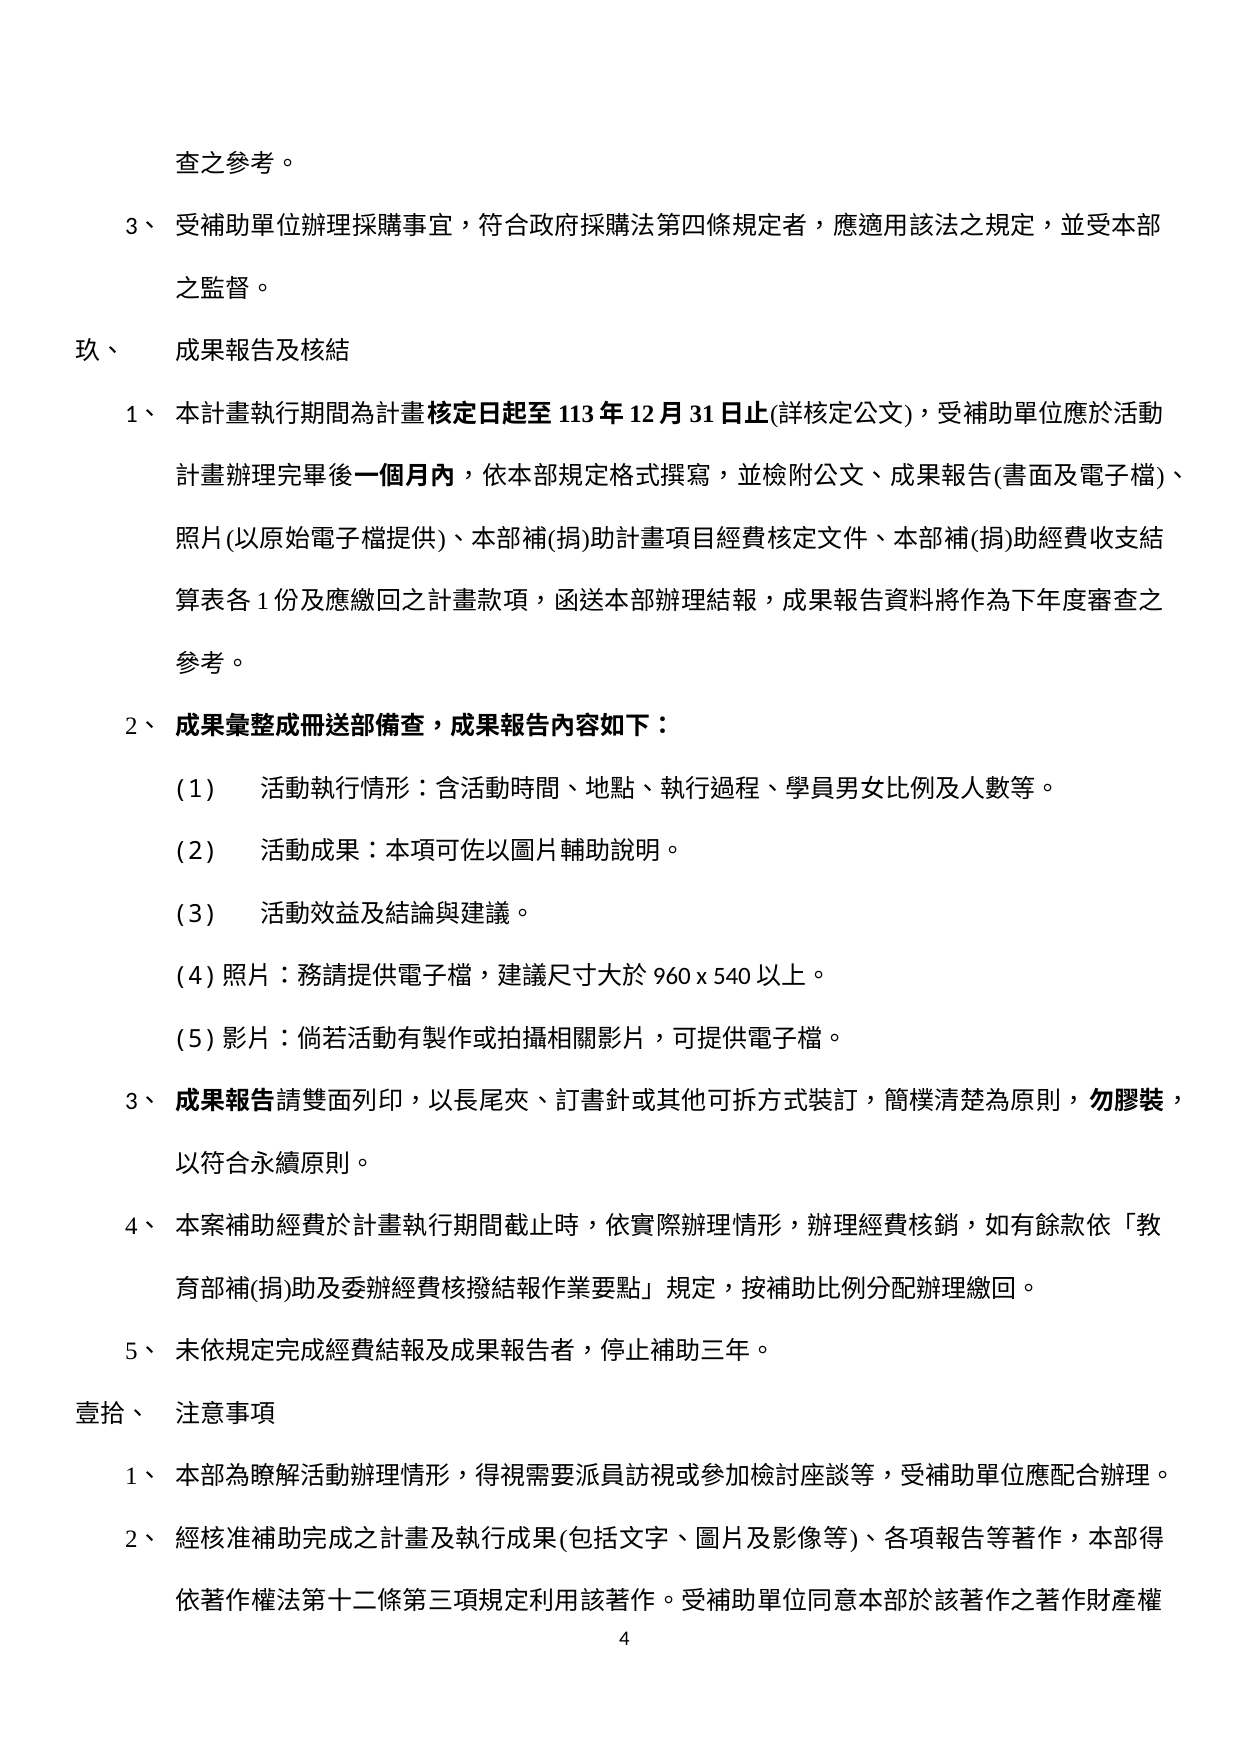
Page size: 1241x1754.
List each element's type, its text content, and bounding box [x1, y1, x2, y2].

list 成果彙整成冊送部備查，成果報告內容如下： [125, 682, 1165, 744]
list 本部為瞭解活動辦理情形，得視需要派員訪視或參加檢討座談等，受補助單位應配合辦理。 [125, 1432, 1165, 1494]
list 活動成果：本項可佐以圖片輔助說明。 [173, 807, 1165, 869]
list 本案補助經費於計畫執行期間截止時，依實際辦理情形，辦理經費核銷，如有餘款依「教育部補(捐)助及委辦經費核撥結報作業要點」規定，按補助比例分配辦理繳回。 [125, 1182, 1165, 1307]
list 注意事項 [75, 1369, 1165, 1432]
list 經核准補助完成之計畫及執行成果(包括文字、圖片及影像等)、各項報告等著作，本部得依著作權法第十二條第三項規定利用該著作。受補助單位同意本部於該著作之著作財產權 [125, 1494, 1165, 1619]
list 未依規定完成經費結報及成果報告者，停止補助三年。 [125, 1307, 1165, 1369]
list 活動效益及結論與建議。 [173, 869, 1165, 932]
list 受補助單位辦理採購事宜，符合政府採購法第四條規定者，應適用該法之規定，並受本部之監督。 [125, 182, 1165, 307]
list 成果報告及核結 [75, 307, 1165, 369]
list 活動執行情形：含活動時間、地點、執行過程、學員男女比例及人數等。 [173, 744, 1165, 807]
list 查之參考。 [125, 119, 1165, 182]
list 影片：倘若活動有製作或拍攝相關影片，可提供電子檔。 [173, 994, 1165, 1057]
list 本計畫執行期間為計畫核定日起至113年12月31日止(詳核定公文)，受補助單位應於活動計畫辦理完畢後一個月內，依本部規定格式撰寫，並檢附公文、成果報告(書面及電子檔)、照片(以原始電子檔提供)、本部補(捐)助計畫項目經費核定文件、本部補(捐)助經費收支結算表各1份及應繳回之計畫款項，函送本部辦理結報，成果報告資料將作為下年度審查之參考。 [125, 369, 1165, 682]
list 照片：務請提供電子檔，建議尺寸大於960 x 540以上。 [173, 932, 1165, 994]
list 成果報告請雙面列印，以長尾夾、訂書針或其他可拆方式裝訂，簡樸清楚為原則，勿膠裝，以符合永續原則。 [125, 1057, 1165, 1182]
